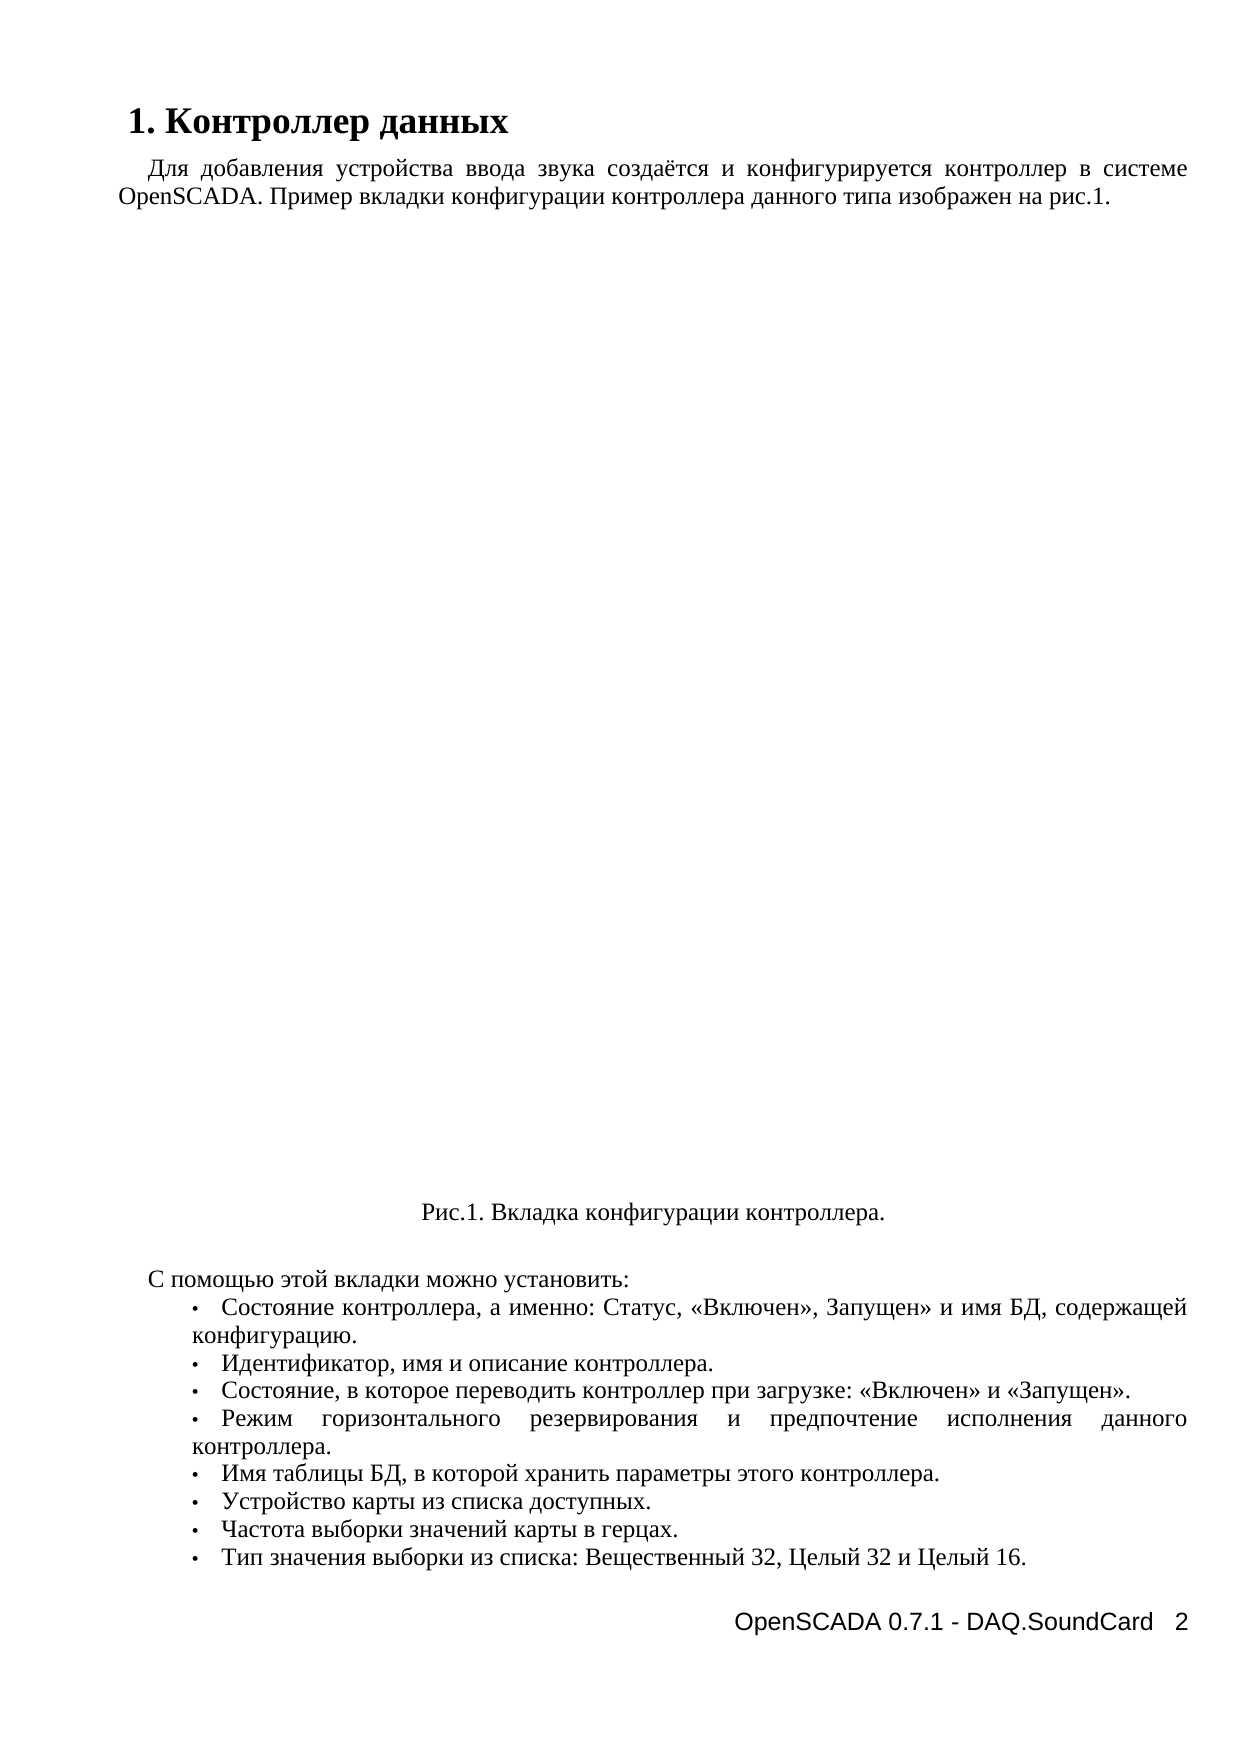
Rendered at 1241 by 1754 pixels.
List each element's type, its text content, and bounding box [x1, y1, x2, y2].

text Рис.1. Вкладка конфигурации контроллера. [118, 1198, 1188, 1225]
list Частота выборки значений карты в герцах. [162, 1515, 1188, 1543]
list С помощью этой вкладки можно установить: [118, 1266, 1188, 1293]
list Состояние контроллера, а именно: Статус, «Включен», Запущен» и имя БД, содержащей конфигурацию. [162, 1293, 1188, 1349]
list Устройство карты из списка доступных. [162, 1487, 1188, 1515]
list Имя таблицы БД, в которой хранить параметры этого контроллера. [162, 1459, 1188, 1487]
subtitle 1. Контроллер данных [118, 100, 1188, 142]
list Тип значения выборки из списка: Вещественный 32, Целый 32 и Целый 16. [162, 1543, 1188, 1570]
text Для добавления устройства ввода звука создаётся и конфигурируется контроллер в системе OpenSCADA. Пример вкладки конфигурации контроллера данного типа изображен на рис.1. [118, 154, 1188, 209]
list Состояние, в которое переводить контроллер при загрузке: «Включен» и «Запущен». [162, 1376, 1188, 1404]
list Идентификатор, имя и описание контроллера. [162, 1349, 1188, 1376]
list Режим горизонтального резервирования и предпочтение исполнения данного контроллера. [162, 1404, 1188, 1459]
